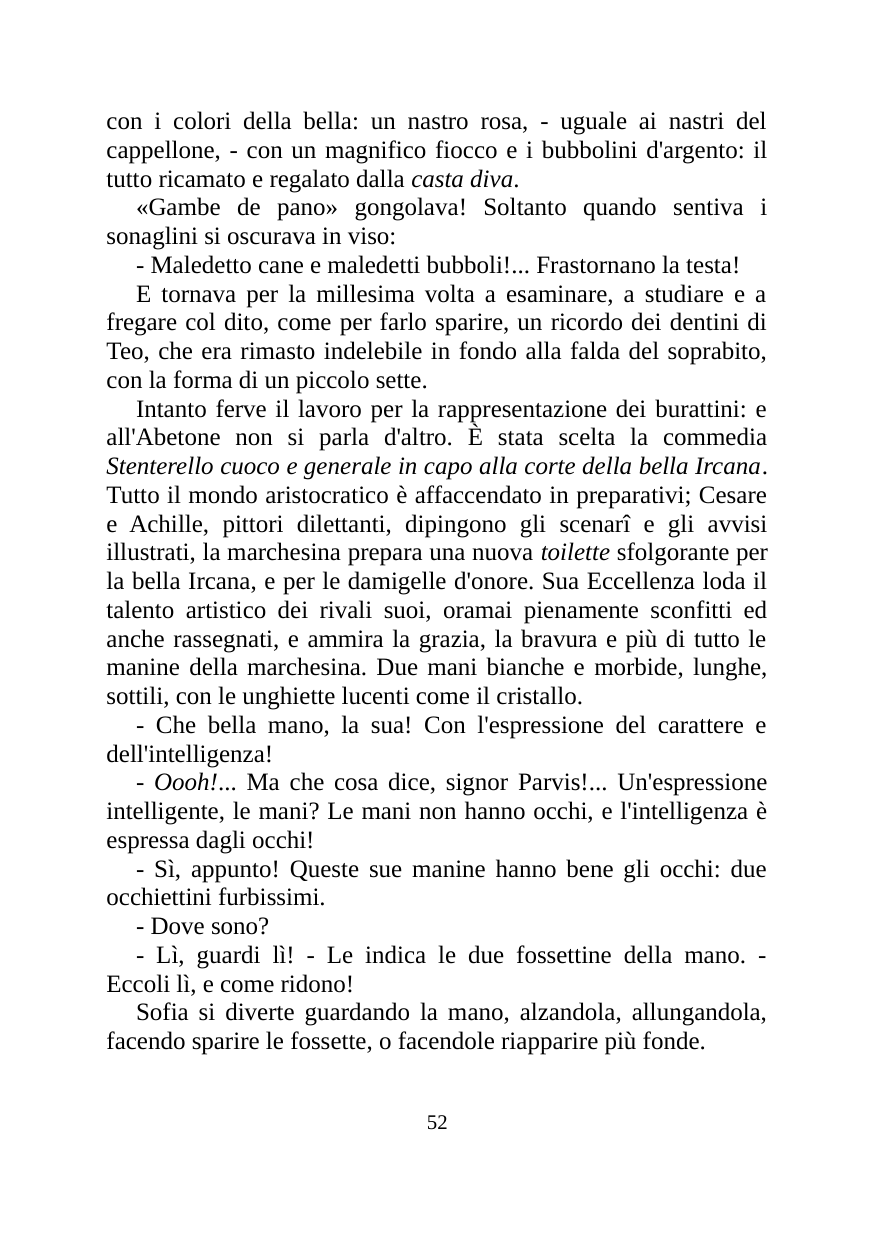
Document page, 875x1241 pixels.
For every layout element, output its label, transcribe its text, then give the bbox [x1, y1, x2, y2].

text E tornava per la millesima volta a esaminare, a studiare e a fregare col dito, come per farlo sparire, un ricordo dei dentini di Teo, che era rimasto indelebile in fondo alla falda del soprabito, con la forma di un piccolo sette. [106, 279, 768, 394]
text - Dove sono? [106, 911, 768, 940]
text «Gambe de pano» gongolava! Soltanto quando sentiva i sonaglini si oscurava in viso: [106, 192, 768, 250]
text - Oooh!... Ma che cosa dice, signor Parvis!... Un'espressione intelligente, le mani? Le mani non hanno occhi, e l'intelligenza è espressa dagli occhi! [106, 767, 768, 854]
text Sofia si diverte guardando la mano, alzandola, allungandola, facendo sparire le fossette, o facendole riapparire più fonde. [106, 997, 768, 1055]
text - Maledetto cane e maledetti bubboli!... Frastornano la testa! [106, 250, 768, 279]
text - Lì, guardi lì! - Le indica le due fossettine della mano. - Eccoli lì, e come ridono! [106, 940, 768, 997]
text - Che bella mano, la sua! Con l'espressione del carattere e dell'intelligenza! [106, 710, 768, 767]
text con i colori della bella: un nastro rosa, - uguale ai nastri del cappellone, - con un magnifico fiocco e i bubbolini d'argento: il tutto ricamato e regalato dalla casta diva. [106, 106, 768, 192]
text - Sì, appunto! Queste sue manine hanno bene gli occhi: due occhiettini furbissimi. [106, 854, 768, 911]
text Intanto ferve il lavoro per la rappresentazione dei burattini: e all'Abetone non si parla d'altro. È stata scelta la commedia Stenterello cuoco e generale in capo alla corte della bella Ircana. Tutto il mondo aristocratico è affaccendato in preparativi; Cesare e Achille, pittori dilettanti, dipingono gli scenarî e gli avvisi illustrati, la marchesina prepara una nuova toilette sfolgorante per la bella Ircana, e per le damigelle d'onore. Sua Eccellenza loda il talento artistico dei rivali suoi, oramai pienamente sconfitti ed anche rassegnati, e ammira la grazia, la bravura e più di tutto le manine della marchesina. Due mani bianche e morbide, lunghe, sottili, con le unghiette lucenti come il cristallo. [106, 394, 768, 710]
